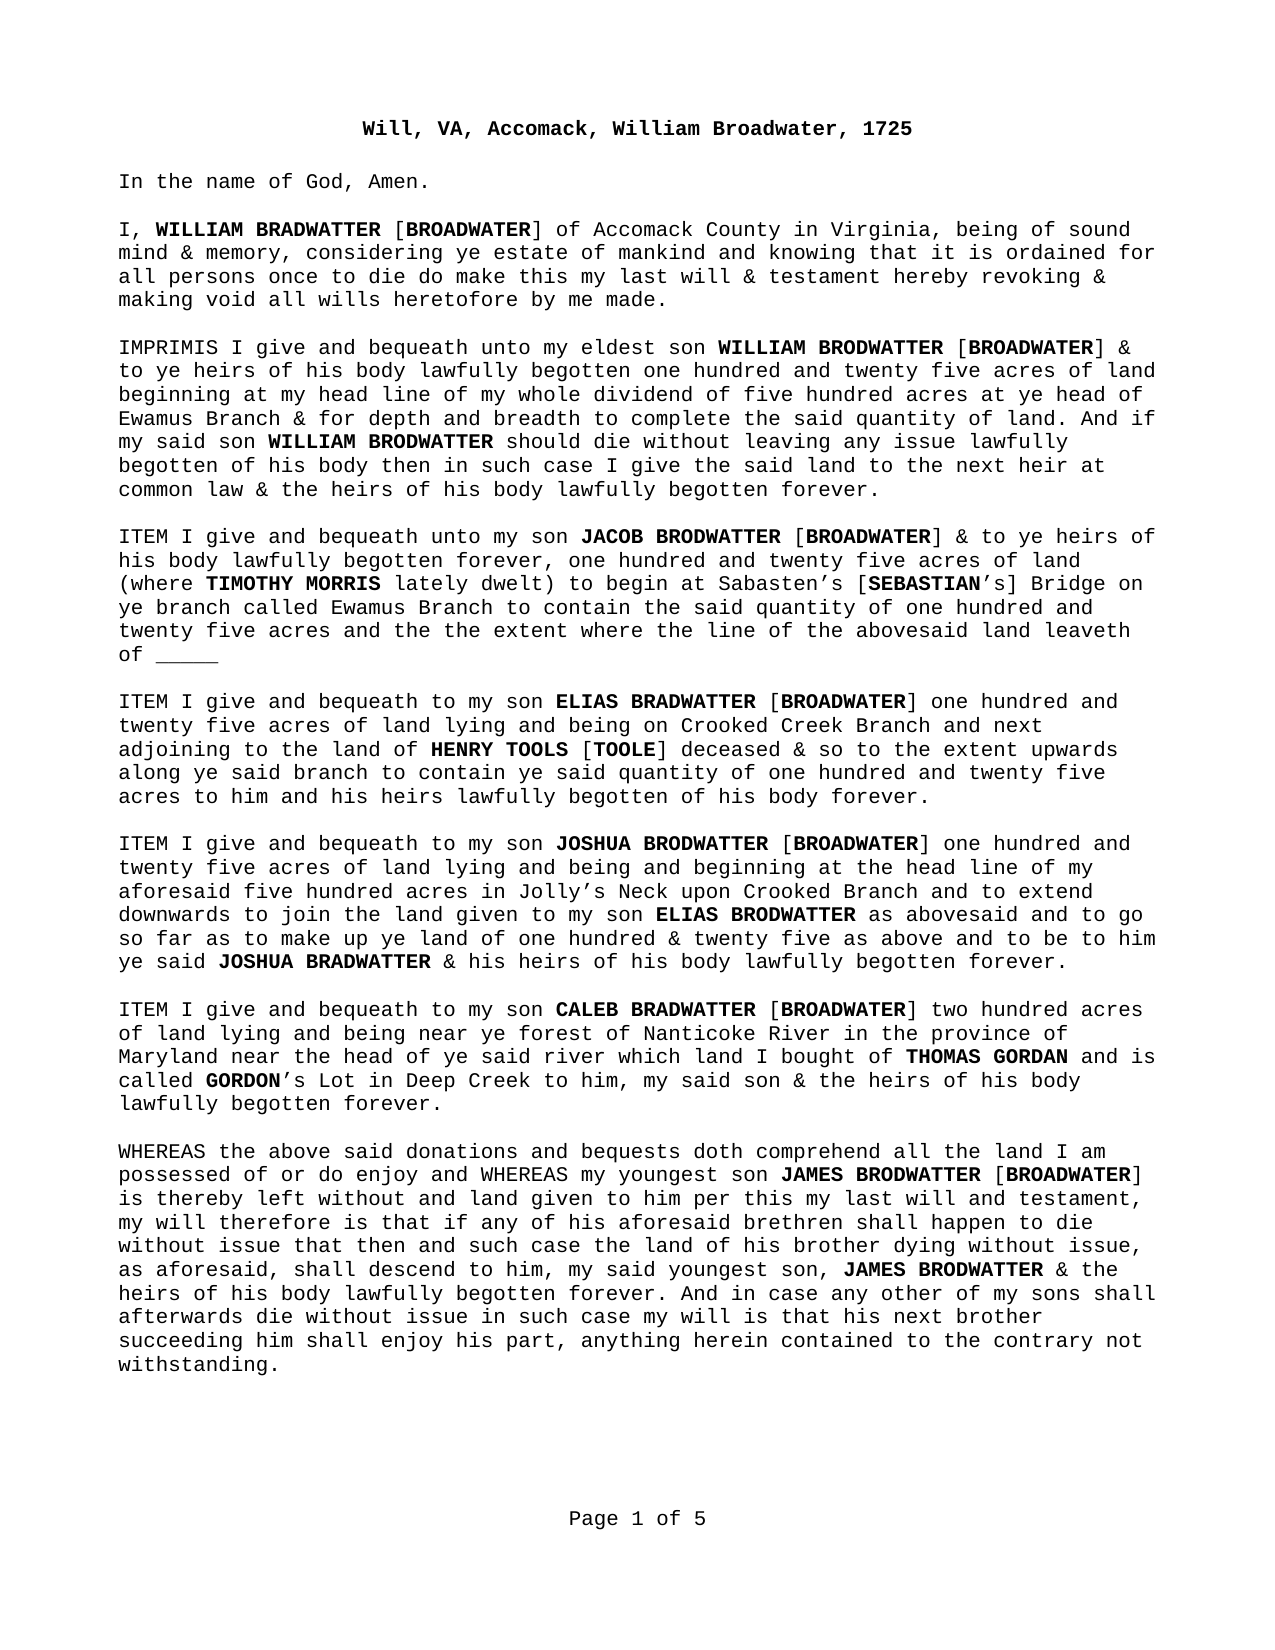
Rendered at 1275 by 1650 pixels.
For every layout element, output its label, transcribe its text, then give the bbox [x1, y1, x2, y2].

text ITEM I give and bequeath unto my son Jacob Brodwatter [Broadwater] & to ye heirs of his body lawfully begotten forever, one hundred and twenty five acres of land (where Timothy Morris lately dwelt) to begin at Sabasten’s [Sebastian’s] Bridge on ye branch called Ewamus Branch to contain the said quantity of one hundred and twenty five acres and the the extent where the line of the abovesaid land leaveth of _____ [118, 526, 1157, 668]
text ITEM I give and bequeath to my son Caleb Bradwatter [Broadwater] two hundred acres of land lying and being near ye forest of Nanticoke River in the province of Maryland near the head of ye said river which land I bought of Thomas Gordan and is called Gordon’s Lot in Deep Creek to him, my said son & the heirs of his body lawfully begotten forever. [118, 999, 1157, 1117]
text IMPRIMIS I give and bequeath unto my eldest son William Brodwatter [Broadwater] & to ye heirs of his body lawfully begotten one hundred and twenty five acres of land beginning at my head line of my whole dividend of five hundred acres at ye head of Ewamus Branch & for depth and breadth to complete the said quantity of land. And if my said son William Brodwatter should die without leaving any issue lawfully begotten of his body then in such case I give the said land to the next heir at common law & the heirs of his body lawfully begotten forever. [118, 337, 1157, 502]
text WHEREAS the above said donations and bequests doth comprehend all the land I am possessed of or do enjoy and WHEREAS my youngest son JAMES BRODWATTER [Broadwater] is thereby left without and land given to him per this my last will and testament, my will therefore is that if any of his aforesaid brethren shall happen to die without issue that then and such case the land of his brother dying without issue, as aforesaid, shall descend to him, my said youngest son, James Brodwatter & the heirs of his body lawfully begotten forever. And in case any other of my sons shall afterwards die without issue in such case my will is that his next brother succeeding him shall enjoy his part, anything herein contained to the contrary not withstanding. [118, 1141, 1157, 1377]
text I, William Bradwatter [Broadwater] of Accomack County in Virginia, being of sound mind & memory, considering ye estate of mankind and knowing that it is ordained for all persons once to die do make this my last will & testament hereby revoking & making void all wills heretofore by me made. [118, 218, 1157, 313]
text In the name of God, Amen. [118, 171, 1157, 195]
text ITEM I give and bequeath to my son Elias Bradwatter [Broadwater] one hundred and twenty five acres of land lying and being on Crooked Creek Branch and next adjoining to the land of Henry Tools [Toole] deceased & so to the extent upwards along ye said branch to contain ye said quantity of one hundred and twenty five acres to him and his heirs lawfully begotten of his body forever. [118, 691, 1157, 810]
text ITEM I give and bequeath to my son Joshua Brodwatter [Broadwater] one hundred and twenty five acres of land lying and being and beginning at the head line of my aforesaid five hundred acres in Jolly’s Neck upon Crooked Branch and to extend downwards to join the land given to my son Elias Brodwatter as abovesaid and to go so far as to make up ye land of one hundred & twenty five as above and to be to him ye said Joshua Bradwatter & his heirs of his body lawfully begotten forever. [118, 833, 1157, 975]
